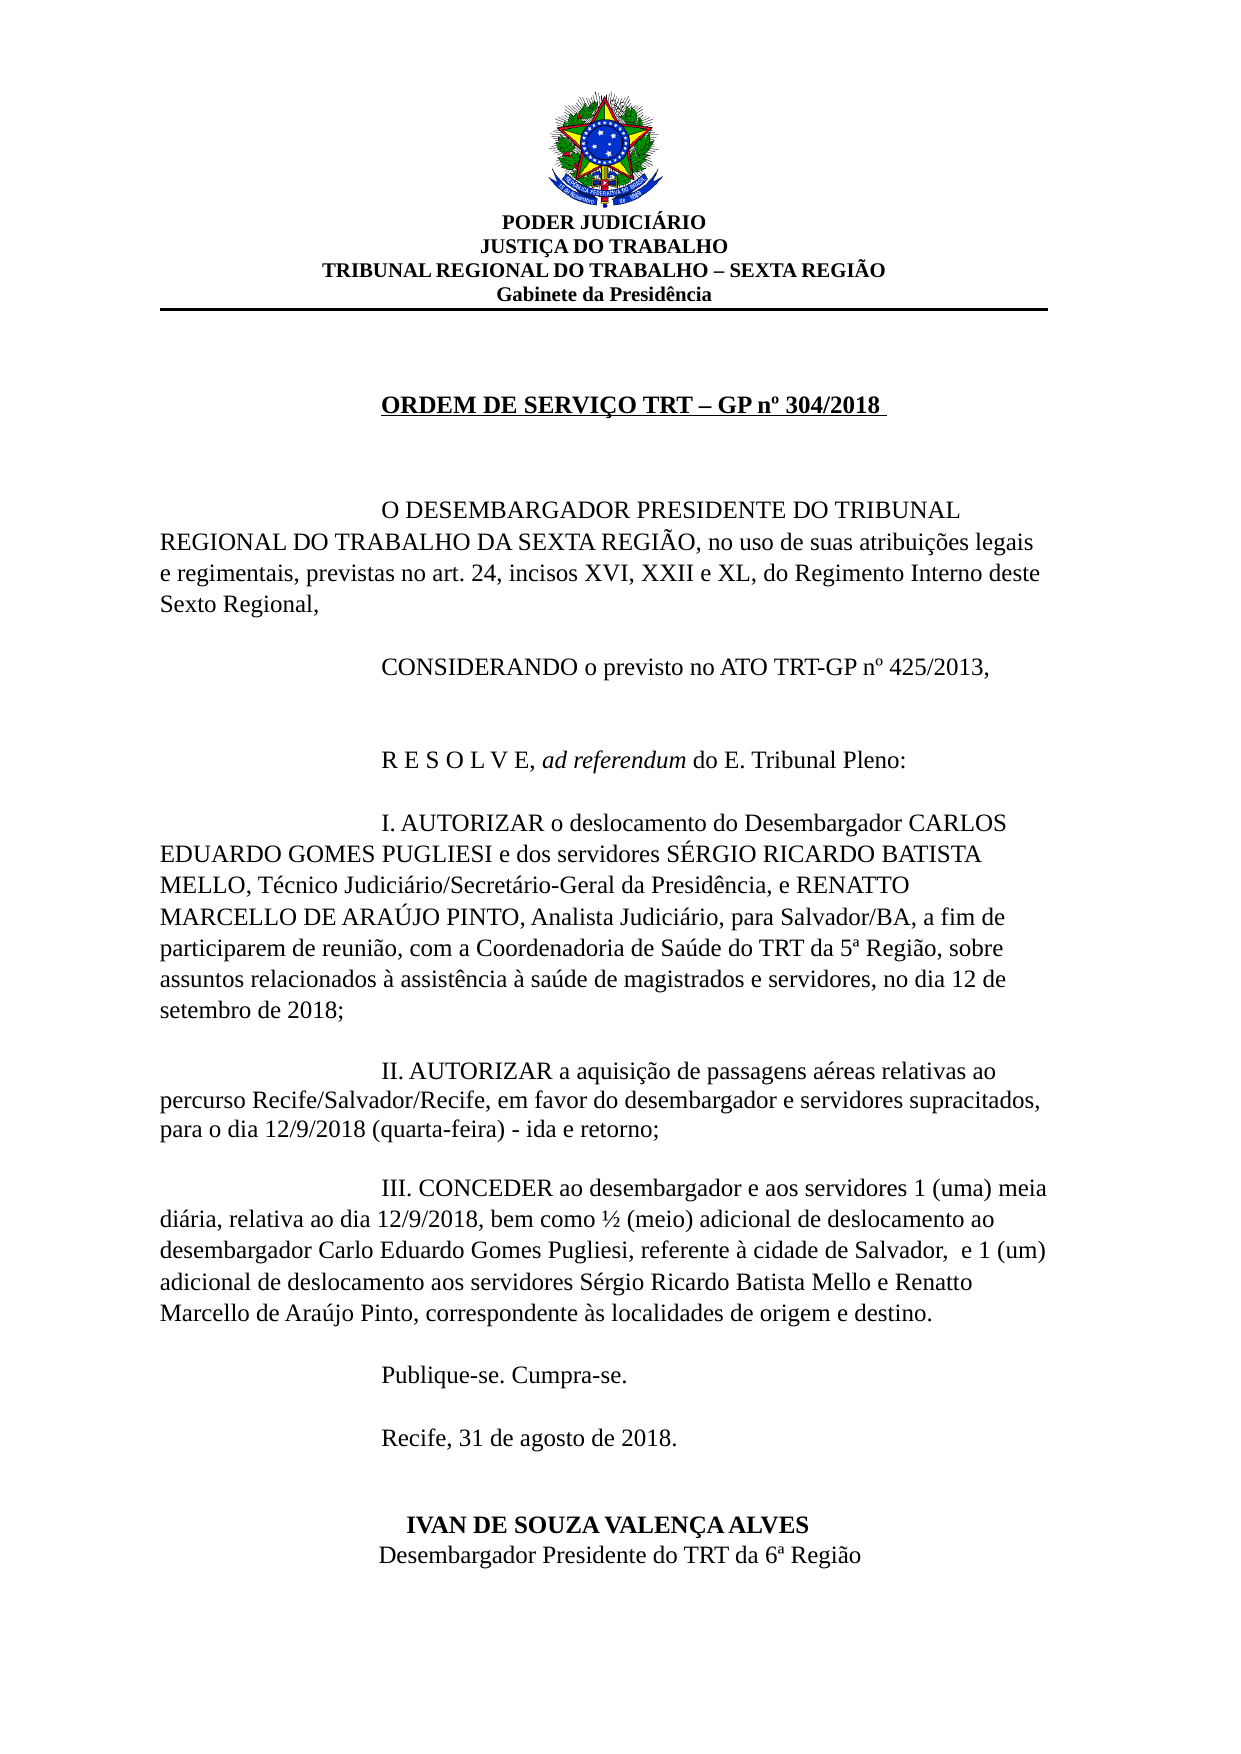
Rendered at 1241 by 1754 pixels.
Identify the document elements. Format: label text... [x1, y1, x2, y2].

text O DESEMBARGADOR PRESIDENTE DO TRIBUNAL REGIONAL DO TRABALHO DA SEXTA REGIÃO, no uso de suas atribuições legais e regimentais, previstas no art. 24, incisos XVI, XXII e XL, do Regimento Interno deste Sexto Regional, [159, 494, 1048, 619]
text IVAN DE SOUZA VALENÇA ALVES [218, 1510, 960, 1539]
text Desembargador Presidente do TRT da 6ª Região [159, 1539, 960, 1570]
text Recife, 31 de agosto de 2018. [159, 1421, 1048, 1452]
text III. CONCEDER ao desembargador e aos servidores 1 (uma) meia diária, relativa ao dia 12/9/2018, bem como ½ (meio) adicional de deslocamento ao desembargador Carlo Eduardo Gomes Pugliesi, referente à cidade de Salvador, e 1 (um) adicional de deslocamento aos servidores Sérgio Ricardo Batista Mello e Renatto Marcello de Araújo Pinto, correspondente às localidades de origem e destino. [159, 1171, 1048, 1327]
subtitle ORDEM DE SERVIÇO TRT – GP nº 304/2018 [218, 390, 1048, 419]
picture [542, 88, 666, 210]
text Publique-se. Cumpra-se. [159, 1359, 1048, 1390]
text CONSIDERANDO o previsto no ATO TRT-GP nº 425/2013, [159, 650, 1048, 681]
text I. AUTORIZAR o deslocamento do Desembargador CARLOS EDUARDO GOMES PUGLIESI e dos servidores SÉRGIO RICARDO BATISTA MELLO, Técnico Judiciário/Secretário-Geral da Presidência, e RENATTO MARCELLO DE ARAÚJO PINTO, Analista Judiciário, para Salvador/BA, a fim de participarem de reunião, com a Coordenadoria de Saúde do TRT da 5ª Região, sobre assuntos relacionados à assistência à saúde de magistrados e servidores, no dia 12 de setembro de 2018; [159, 806, 1048, 1025]
text R E S O L V E, ad referendum do E. Tribunal Pleno: [159, 744, 1048, 775]
text II. AUTORIZAR a aquisição de passagens aéreas relativas ao percurso Recife/Salvador/Recife, em favor do desembargador e servidores supracitados, para o dia 12/9/2018 (quarta-feira) - ida e retorno; [159, 1056, 1045, 1142]
